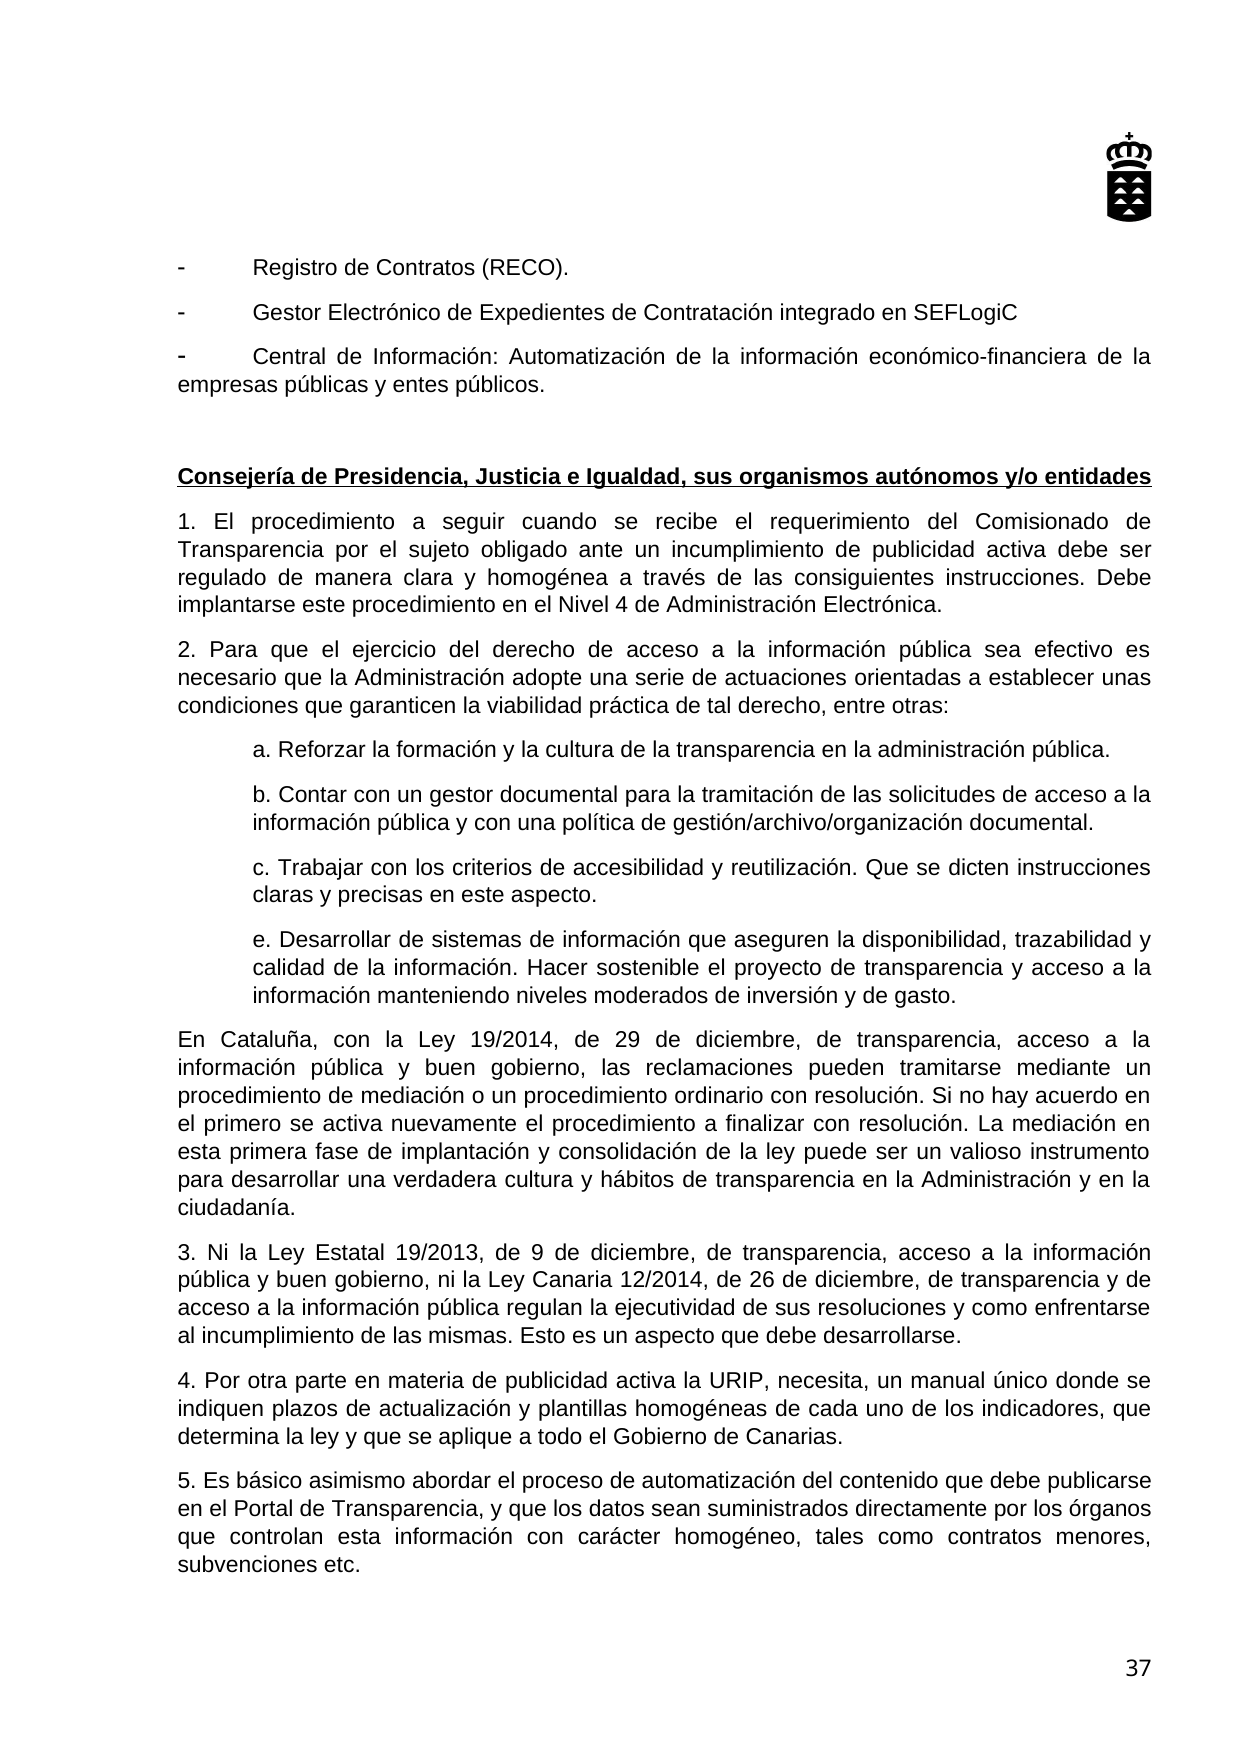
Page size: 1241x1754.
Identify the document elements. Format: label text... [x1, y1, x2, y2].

text a. Reforzar la formación y la cultura de la transparencia en la administración pública. [252, 736, 1152, 763]
text 3. Ni la Ley Estatal 19/2013, de 9 de diciembre, de transparencia, acceso a la información pública y buen gobierno, ni la Ley Canaria 12/2014, de 26 de diciembre, de transparencia y de acceso a la información pública regulan la ejecutividad de sus resoluciones y como enfrentarse al incumplimiento de las mismas. Esto es un aspecto que debe desarrollarse. [177, 1238, 1152, 1349]
text 1. El procedimiento a seguir cuando se recibe el requerimiento del Comisionado de Transparencia por el sujeto obligado ante un incumplimiento de publicidad activa debe ser regulado de manera clara y homogénea a través de las consiguientes instrucciones. Debe implantarse este procedimiento en el Nivel 4 de Administración Electrónica. [177, 508, 1152, 618]
text 2. Para que el ejercicio del derecho de acceso a la información pública sea efectivo es necesario que la Administración adopte una serie de actuaciones orientadas a establecer unas condiciones que garanticen la viabilidad práctica de tal derecho, entre otras: [177, 636, 1152, 718]
text c. Trabajar con los criterios de accesibilidad y reutilización. Que se dicten instrucciones claras y precisas en este aspecto. [252, 853, 1152, 908]
list Central de Información: Automatización de la información económico-financiera de la empresas públicas y entes públicos. [177, 343, 1152, 398]
text 4. Por otra parte en materia de publicidad activa la URIP, necesita, un manual único donde se indiquen plazos de actualización y plantillas homogéneas de cada uno de los indicadores, que determina la ley y que se aplique a todo el Gobierno de Canarias. [177, 1367, 1152, 1449]
text e. Desarrollar de sistemas de información que aseguren la disponibilidad, trazabilidad y calidad de la información. Hacer sostenible el proyecto de transparencia y acceso a la información manteniendo niveles moderados de inversión y de gasto. [252, 926, 1152, 1008]
text 5. Es básico asimismo abordar el proceso de automatización del contenido que debe publicarse en el Portal de Transparencia, y que los datos sean suministrados directamente por los órganos que controlan esta información con carácter homogéneo, tales como contratos menores, subvenciones etc. [177, 1467, 1152, 1577]
text En Cataluña, con la Ley 19/2014, de 29 de diciembre, de transparencia, acceso a la información pública y buen gobierno, las reclamaciones pueden tramitarse mediante un procedimiento de mediación o un procedimiento ordinario con resolución. Si no hay acuerdo en el primero se activa nuevamente el procedimiento a finalizar con resolución. La mediación en esta primera fase de implantación y consolidación de la ley puede ser un valioso instrumento para desarrollar una verdadera cultura y hábitos de transparencia en la Administración y en la ciudadanía. [177, 1026, 1152, 1220]
list Gestor Electrónico de Expedientes de Contratación integrado en SEFLogiC [177, 298, 1152, 325]
list Registro de Contratos (RECO). [177, 254, 1152, 280]
text b. Contar con un gestor documental para la tramitación de las solicitudes de acceso a la información pública y con una política de gestión/archivo/organización documental. [252, 781, 1152, 835]
text Consejería de Presidencia, Justicia e Igualdad, sus organismos autónomos y/o entidades [177, 463, 1152, 486]
